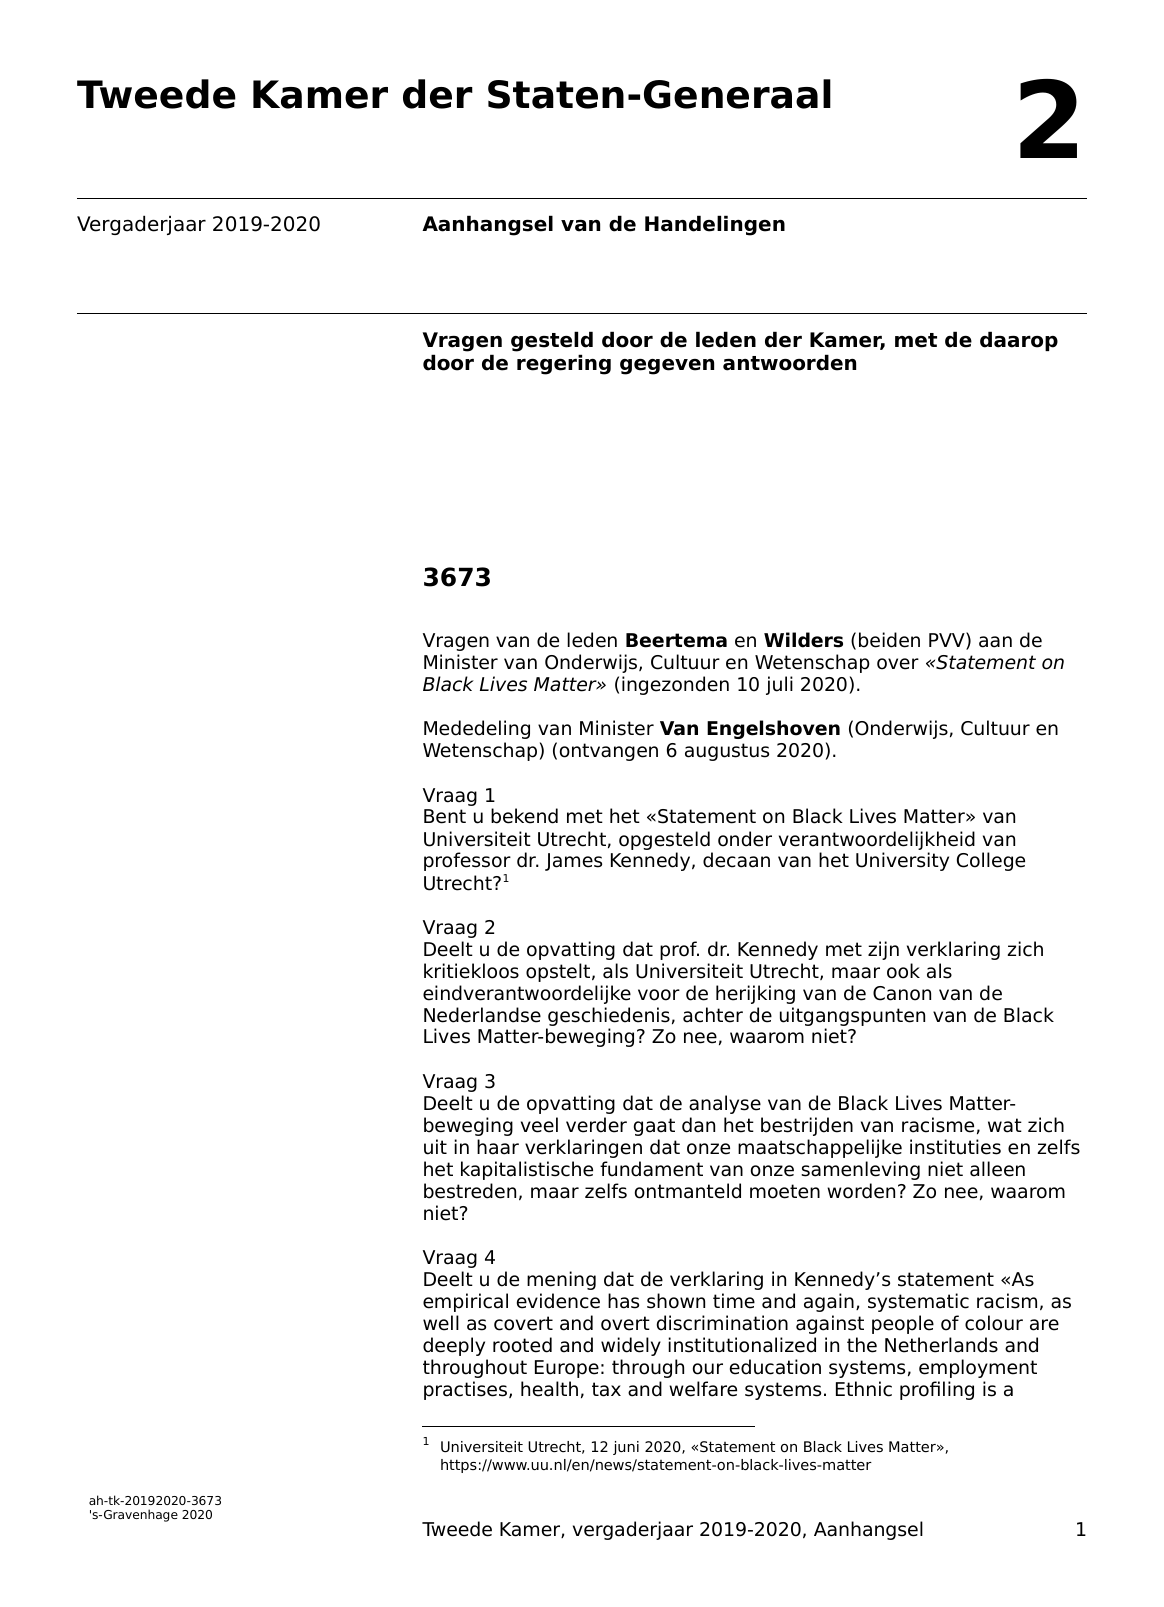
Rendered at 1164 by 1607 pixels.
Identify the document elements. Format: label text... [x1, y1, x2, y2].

text Deelt u de opvatting dat prof. dr. Kennedy met zijn verklaring zich kritiekloos opstelt, als Universiteit Utrecht, maar ook als eindverantwoordelijke voor de herijking van de Canon van de Nederlandse geschiedenis, achter de uitgangspunten van de Black Lives Matter-beweging? Zo nee, waarom niet? [422, 938, 1087, 1048]
text Vraag 3 [422, 1071, 1087, 1093]
text Vraag 2 [422, 917, 1087, 938]
text Vragen van de leden Beertema en Wilders (beiden PVV) aan de Minister van Onderwijs, Cultuur en Wetenschap over «Statement on Black Lives Matter» (ingezonden 10 juli 2020). [422, 630, 1087, 696]
table_cell Vragen gesteld door de leden der Kamer, met de daarop door de regering gegeven antwoorden [422, 314, 1087, 375]
table_header Tweede Kamer der Staten-Generaal [77, 59, 886, 198]
text Bent u bekend met het «Statement on Black Lives Matter» van Universiteit Utrecht, opgesteld onder verantwoordelijkheid van professor dr. James Kennedy, decaan van het University College Utrecht? [422, 806, 1087, 894]
text Vraag 1 [422, 784, 1087, 806]
text Universiteit Utrecht, 12 juni 2020, «Statement on Black Lives Matter», https://www.uu.nl/en/news/statement-on-black-lives-matter [422, 1435, 1087, 1474]
text Deelt u de opvatting dat de analyse van de Black Lives Matter-beweging veel verder gaat dan het bestrijden van racisme, wat zich uit in haar verklaringen dat onze maatschappelijke instituties en zelfs het kapitalistische fundament van onze samenleving niet alleen bestreden, maar zelfs ontmanteld moeten worden? Zo nee, waarom niet? [422, 1093, 1087, 1224]
text Mededeling van Minister Van Engelshoven (Onderwijs, Cultuur en Wetenschap) (ontvangen 6 augustus 2020). [422, 718, 1087, 762]
text Vraag 4 [422, 1247, 1087, 1269]
text ah-tk-20192020-3673 [88, 1494, 323, 1508]
text 's-Gravenhage 2020 [88, 1508, 323, 1522]
table_cell [77, 314, 422, 375]
text 3673 [422, 563, 1087, 592]
table_cell Aanhangsel van de Handelingen [422, 199, 1087, 313]
text Deelt u de mening dat de verklaring in Kennedy’s statement «As empirical evidence has shown time and again, systematic racism, as well as covert and overt discrimination against people of colour are deeply rooted and widely institutionalized in the Netherlands and throughout Europe: through our education systems, employment practises, health, tax and welfare systems. Ethnic profiling is a [422, 1269, 1087, 1401]
table_header 2 [886, 59, 1087, 198]
table_cell Vergaderjaar 2019-2020 [77, 199, 422, 313]
